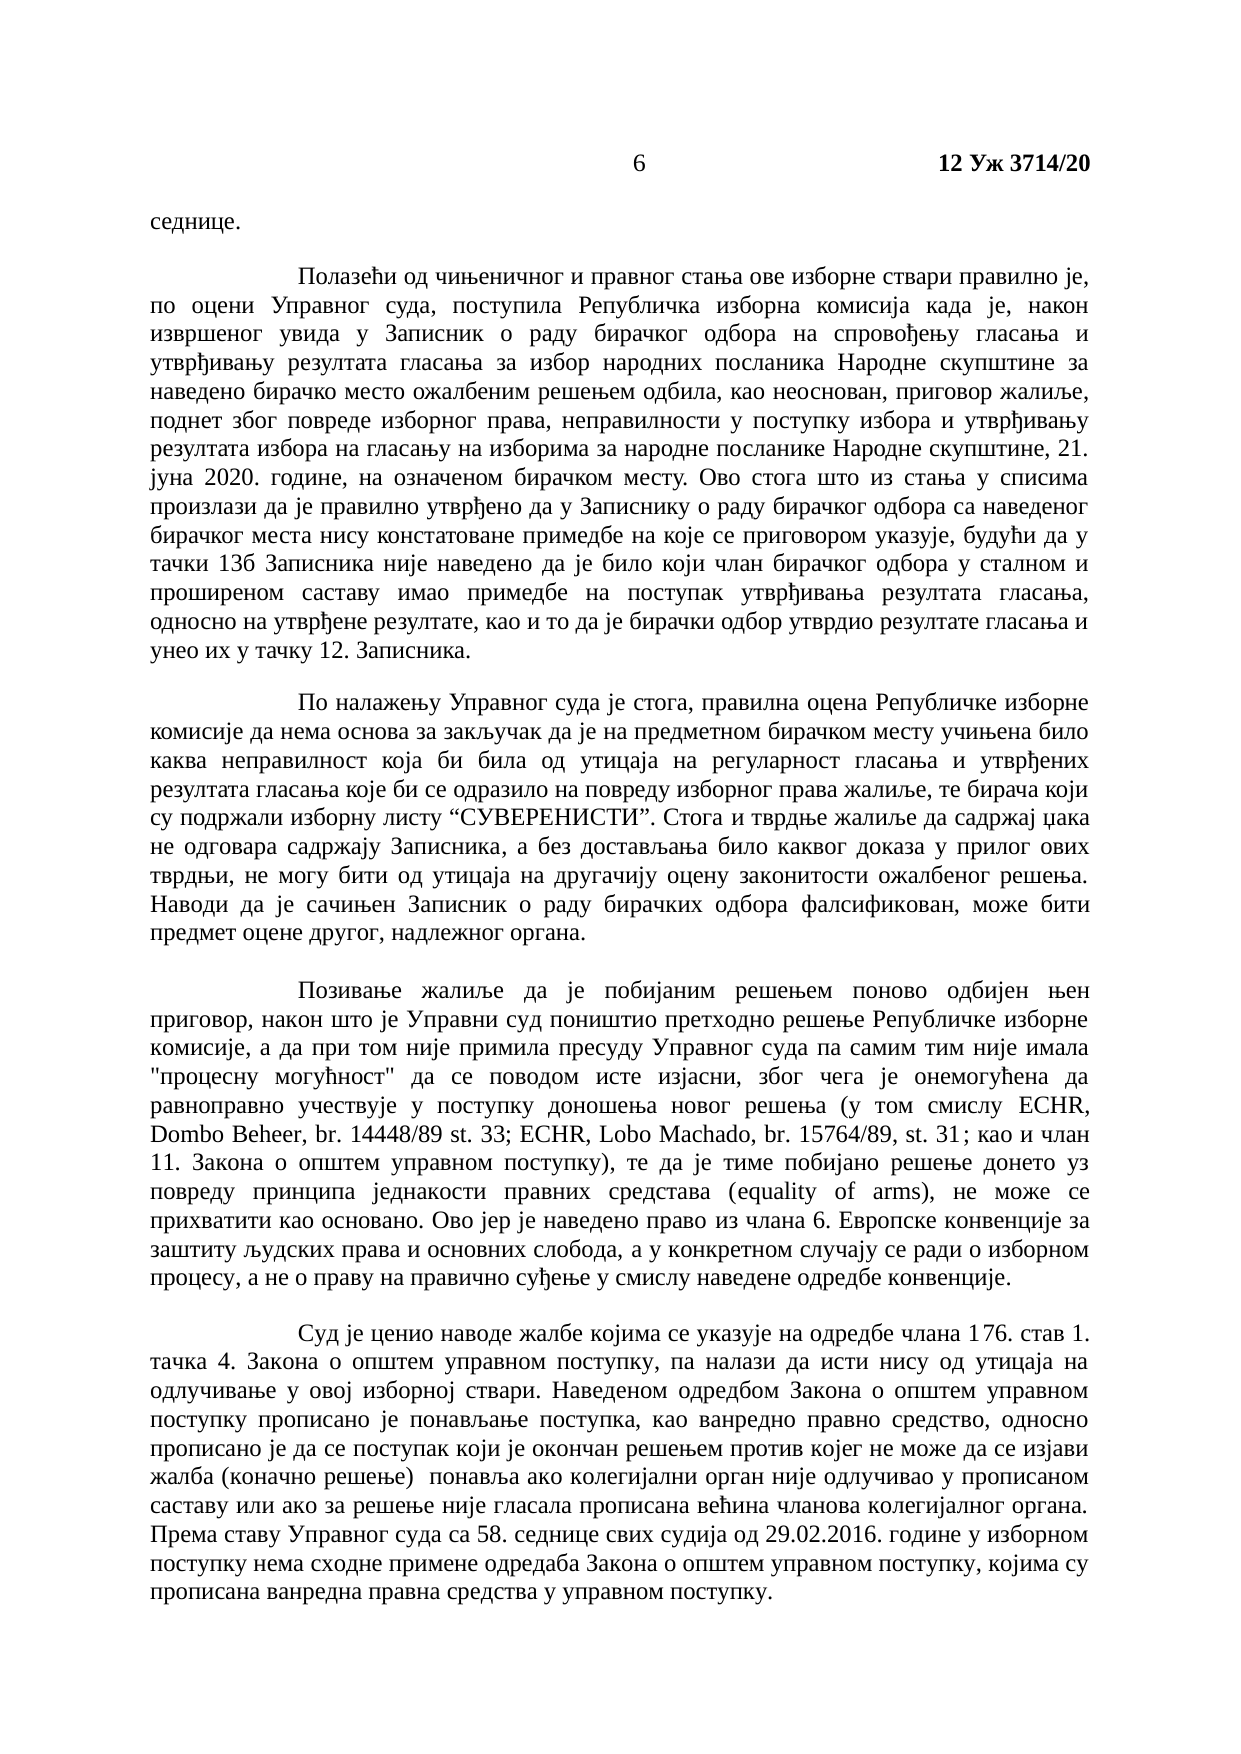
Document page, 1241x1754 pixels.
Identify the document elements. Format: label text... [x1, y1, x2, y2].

text Суд је ценио наводе жалбе којима се указује на одредбе члана 176. став 1. тачка 4. Закона о општем управном поступку, па налази да исти нису од утицаја на одлучивање у овој изборној ствари. Наведеном одредбом Закона о општем управном поступку прописано је понављање поступка, као ванредно правно средство, односно прописано је да се поступак који је окончан решењем против којег не може да се изјави жалба (коначно решење) понавља ако колегијални орган није одлучивао у прописаном саставу или ако за решење није гласала прописана већина чланова колегијалног органа. Према ставу Управног суда са 58. седнице свих судија од 29.02.2016. године у изборном поступку нема сходне примене одредаба Закона о општем управном поступку, којима су прописана ванредна правна средства у управном поступку. [150, 1318, 1090, 1605]
text Позивање жалиље да је побијаним решењем поново одбијен њен приговор, након што је Управни суд поништио претходно решење Републичке изборне комисије, а да при том није примила пресуду Управног суда па самим тим није имала "процесну могућност" да се поводом исте изјасни, због чега је онемогућена да равноправно учествује у поступку доношења новог решења (у том смислу ECHR, Dombo Beheer, br. 14448/89 st. 33; ECHR, Lobo Machado, br. 15764/89, st. 31; као и члан 11. Закона о општем управном поступку), те да је тиме побијано решење донето уз повреду принципа једнакости правних средстава (equality of arms), не може се прихватити као основано. Ово јер је наведено право из члана 6. Европске конвенције за заштиту људских права и основних слобода, а у конкретном случају се ради о изборном процесу, а не о праву на правично суђење у смислу наведене одредбе конвенције. [150, 975, 1090, 1291]
text седнице. [150, 206, 1090, 234]
text Полазећи од чињеничног и правног стања ове изборне ствари правилно је, по оцени Управног суда, поступила Републичка изборна комисија када је, након извршеног увида у Записник о раду бирачког одбора на спровођењу гласања и утврђивању резултата гласања за избор народних посланика Народне скупштине за наведено бирачко место ожалбеним решењем одбила, као неоснован, приговор жалиље, поднет због повреде изборног права, неправилности у поступку избора и утврђивању резултата избора на гласању на изборима за народне посланике Народне скупштине, 21. јуна 2020. године, на означеном бирачком месту. Ово стога што из стања у списима произлази да је правилно утврђено да у Записнику о раду бирачког одбора са наведеног бирачког места нису констатоване примедбе на које се приговором указује, будући да у тачки 13б Записника није наведено да је било који члан бирачког одбора у сталном и проширеном саставу имао примедбе на поступак утврђивања резултата гласања, односно на утврђене резултате, као и то да је бирачки одбор утврдио резултате гласања и унео их у тачку 12. Записника. [150, 261, 1090, 663]
text По налажењу Управног суда је стога, правилна оцена Републичке изборне комисије да нема основа за закључак да је на предметном бирачком месту учињена било каква неправилност која би била од утицаја на регуларност гласања и утврђених резултата гласања које би се одразило на повреду изборног права жалиље, те бирача који су подржали изборну листу “СУВЕРЕНИСТИ”. Стога и тврдње жалиље да садржај џака не одговара садржају Записника, а без достављања било каквог доказа у прилог ових тврдњи, не могу бити од утицаја на другачију оцену законитости ожалбеног решења. Наводи да је сачињен Записник о раду бирачких одбора фалсификован, може бити предмет оцене другог, надлежног органа. [150, 687, 1090, 946]
